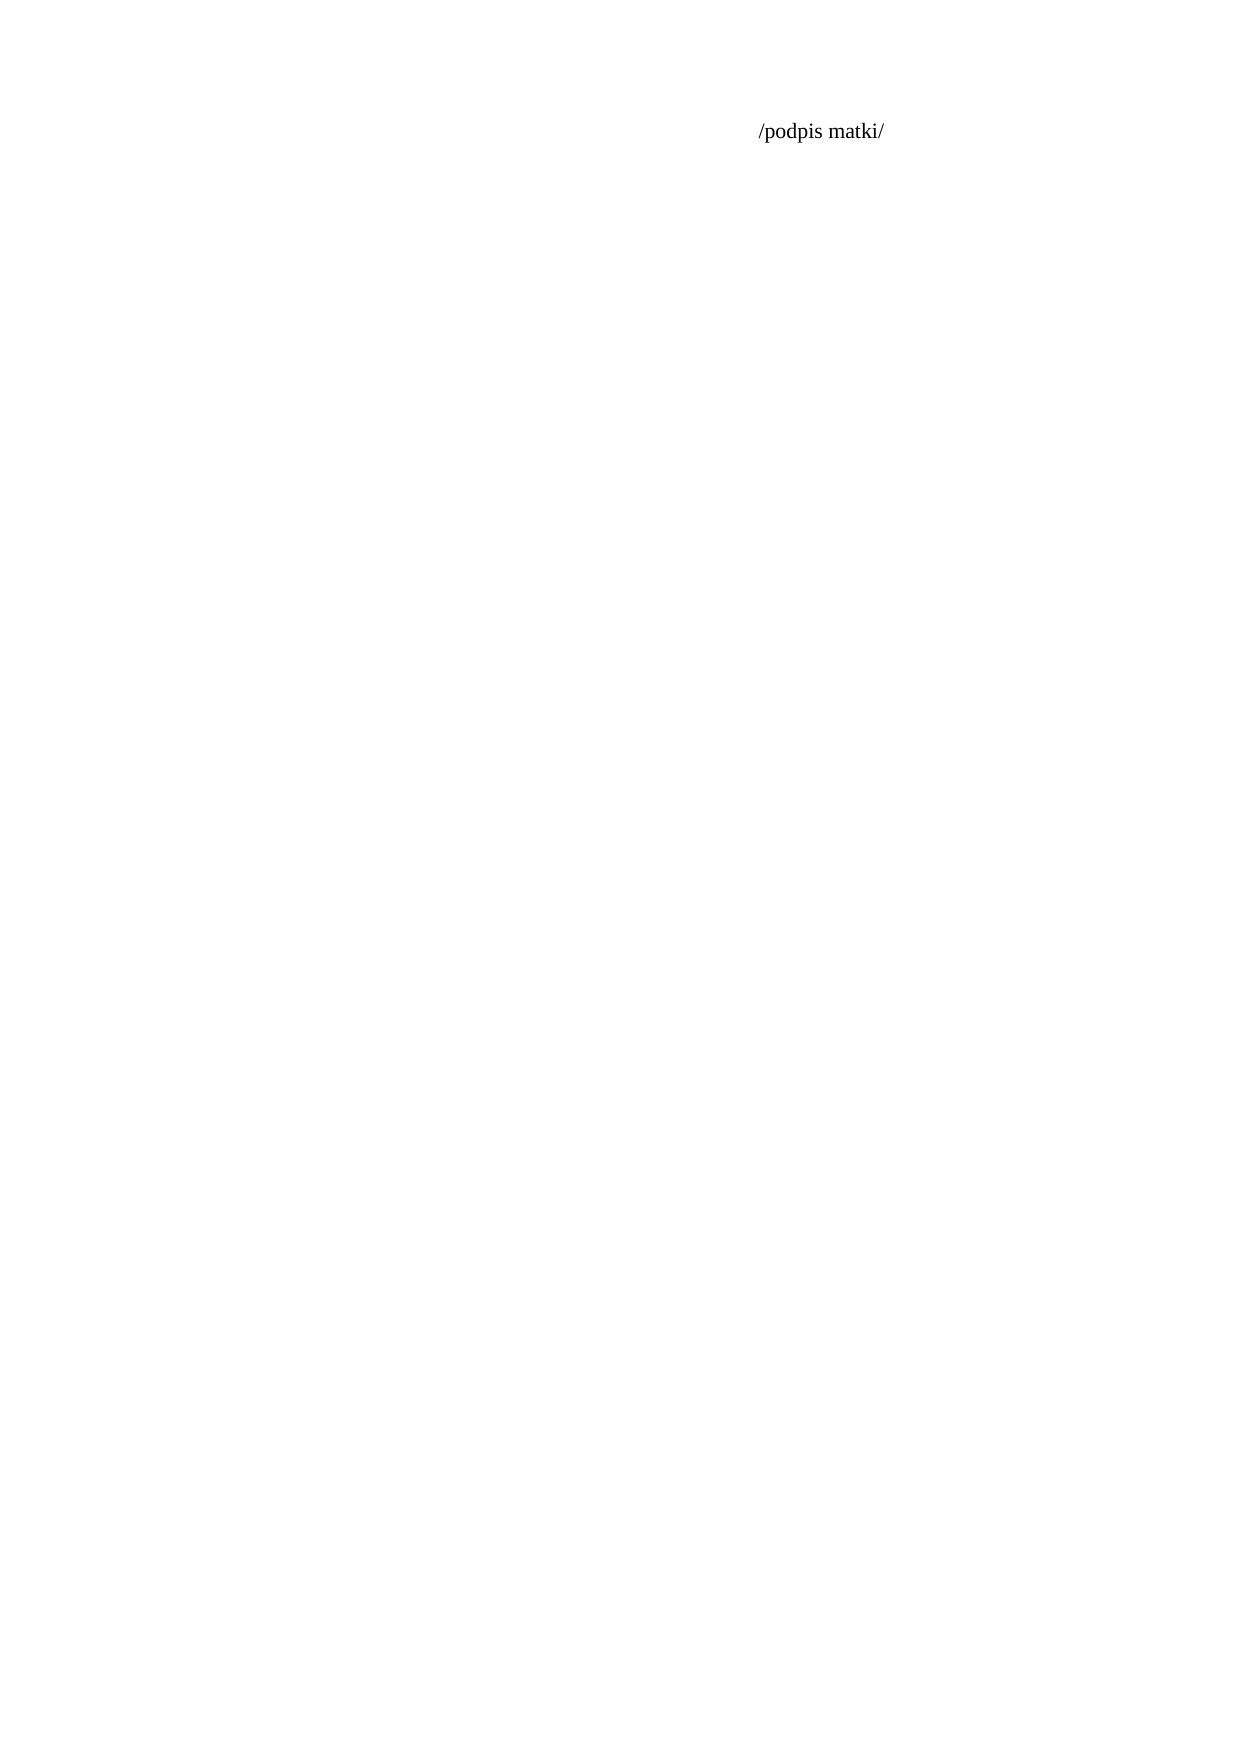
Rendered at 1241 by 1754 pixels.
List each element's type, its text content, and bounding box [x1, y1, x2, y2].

text /podpis matki/ [118, 118, 1121, 143]
